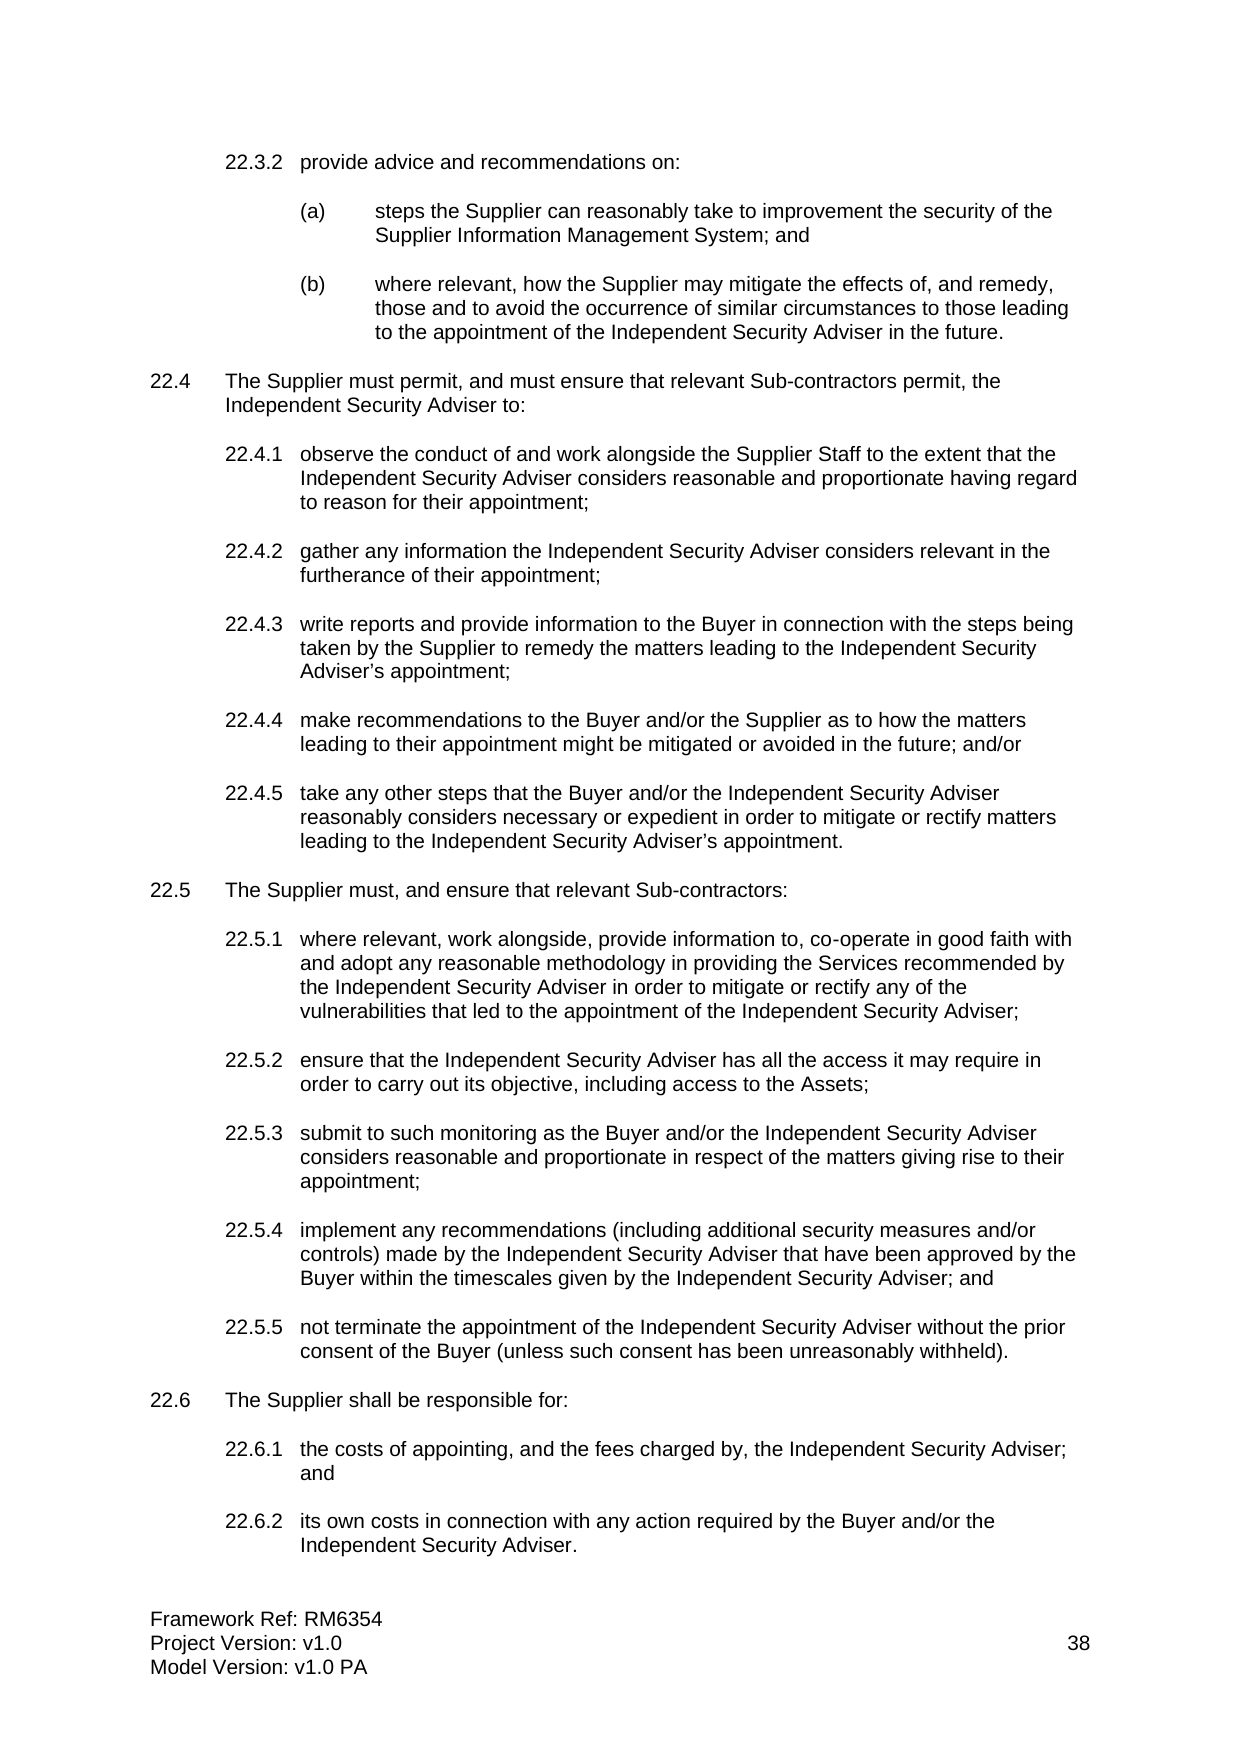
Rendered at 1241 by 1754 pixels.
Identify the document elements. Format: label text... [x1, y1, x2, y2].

subtitle not terminate the appointment of the Independent Security Adviser without the prior consent of the Buyer (unless such consent has been unreasonably withheld). [225, 1314, 1090, 1362]
subtitle ensure that the Independent Security Adviser has all the access it may require in order to carry out its objective, including access to the Assets; [225, 1048, 1090, 1096]
subtitle The Supplier shall be responsible for: [150, 1387, 1090, 1411]
subtitle where relevant, work alongside, provide information to, co‑operate in good faith with and adopt any reasonable methodology in providing the Services recommended by the Independent Security Adviser in order to mitigate or rectify any of the vulnerabilities that led to the appointment of the Independent Security Adviser; [225, 927, 1090, 1023]
subtitle observe the conduct of and work alongside the Supplier Staff to the extent that the Independent Security Adviser considers reasonable and proportionate having regard to reason for their appointment; [225, 442, 1090, 513]
subtitle steps the Supplier can reasonably take to improvement the security of the Supplier Information Management System; and [300, 199, 1090, 247]
subtitle submit to such monitoring as the Buyer and/or the Independent Security Adviser considers reasonable and proportionate in respect of the matters giving rise to their appointment; [225, 1121, 1090, 1193]
subtitle where relevant, how the Supplier may mitigate the effects of, and remedy, those and to avoid the occurrence of similar circumstances to those leading to the appointment of the Independent Security Adviser in the future. [300, 272, 1090, 344]
subtitle write reports and provide information to the Buyer in connection with the steps being taken by the Supplier to remedy the matters leading to the Independent Security Adviser’s appointment; [225, 611, 1090, 683]
subtitle the costs of appointing, and the fees charged by, the Independent Security Adviser; and [225, 1436, 1090, 1484]
subtitle gather any information the Independent Security Adviser considers relevant in the furtherance of their appointment; [225, 538, 1090, 586]
subtitle its own costs in connection with any action required by the Buyer and/or the Independent Security Adviser. [225, 1509, 1090, 1557]
subtitle The Supplier must permit, and must ensure that relevant Sub-contractors permit, the Independent Security Adviser to: [150, 369, 1090, 417]
subtitle The Supplier must, and ensure that relevant Sub-contractors: [150, 878, 1090, 902]
subtitle make recommendations to the Buyer and/or the Supplier as to how the matters leading to their appointment might be mitigated or avoided in the future; and/or [225, 708, 1090, 756]
subtitle implement any recommendations (including additional security measures and/or controls) made by the Independent Security Adviser that have been approved by the Buyer within the timescales given by the Independent Security Adviser; and [225, 1218, 1090, 1289]
subtitle take any other steps that the Buyer and/or the Independent Security Adviser reasonably considers necessary or expedient in order to mitigate or rectify matters leading to the Independent Security Adviser’s appointment. [225, 781, 1090, 853]
subtitle provide advice and recommendations on: [225, 150, 1090, 174]
